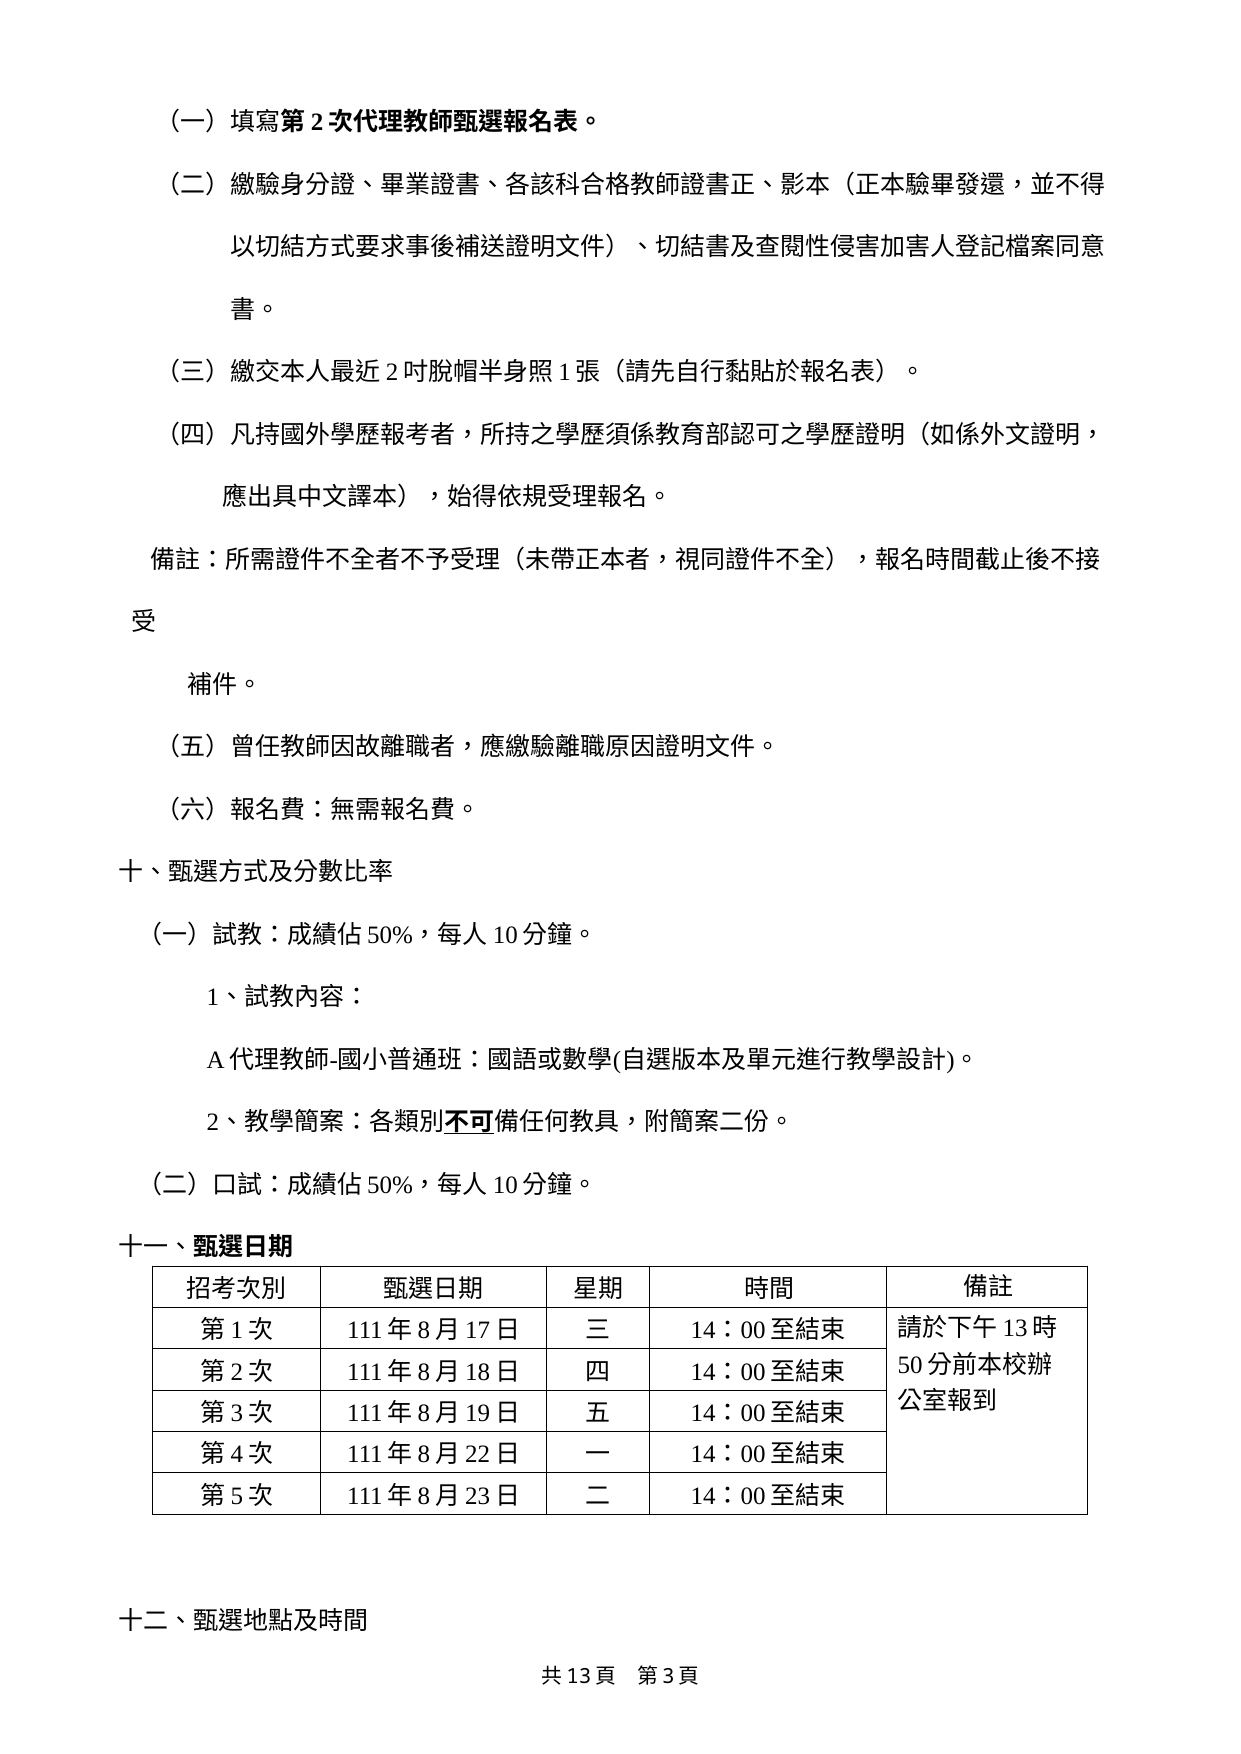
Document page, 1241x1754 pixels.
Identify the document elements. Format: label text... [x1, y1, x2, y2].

table_cell 三 [547, 1308, 649, 1348]
table_cell 第1次 [153, 1308, 320, 1348]
table_cell 第2次 [153, 1349, 320, 1389]
table_cell 四 [547, 1349, 649, 1389]
table_cell 111年8月19日 [321, 1391, 546, 1431]
table_cell 第5次 [153, 1473, 320, 1514]
text （二）繳驗身分證、畢業證書、各該科合格教師證書正、影本（正本驗畢發還，並不得以切結方式要求事後補送證明文件）、切結書及查閱性侵害加害人登記檔案同意書。 [156, 141, 1122, 328]
table_header 星期 [547, 1267, 649, 1307]
table_cell 第3次 [153, 1391, 320, 1431]
table_cell 14：00至結束 [650, 1308, 886, 1348]
text （一）試教：成績佔50%，每人10分鐘。 [118, 891, 1122, 953]
table_cell 14：00至結束 [650, 1391, 886, 1431]
table_header 時間 [650, 1267, 886, 1307]
text 備註：所需證件不全者不予受理（未帶正本者，視同證件不全），報名時間截止後不接受 [131, 516, 1122, 641]
text 2、教學簡案：各類別不可備任何教具，附簡案二份。 [206, 1078, 1122, 1141]
table_cell 請於下午13時50分前本校辦公室報到 [887, 1308, 1087, 1514]
text （六）報名費：無需報名費。 [156, 766, 1122, 828]
text （一）填寫第2次代理教師甄選報名表。 [118, 78, 1122, 141]
table_cell 111年8月23日 [321, 1473, 546, 1514]
text 十一、甄選日期 [118, 1203, 1122, 1266]
table_cell 14：00至結束 [650, 1473, 886, 1514]
table_cell 14：00至結束 [650, 1349, 886, 1389]
table_header 招考次別 [153, 1267, 320, 1307]
text 1、試教內容： [206, 953, 1122, 1016]
table_cell 111年8月17日 [321, 1308, 546, 1348]
text （四）凡持國外學歷報考者，所持之學歷須係教育部認可之學歷證明（如係外文證明，應出具中文譯本），始得依規受理報名。 [156, 391, 1122, 516]
table_cell 二 [547, 1473, 649, 1514]
text （五）曾任教師因故離職者，應繳驗離職原因證明文件。 [156, 703, 1122, 766]
table_cell 五 [547, 1391, 649, 1431]
table_cell 111年8月22日 [321, 1432, 546, 1472]
table_header 備註 [887, 1267, 1087, 1307]
table_cell 14：00至結束 [650, 1432, 886, 1472]
table_header 甄選日期 [321, 1267, 546, 1307]
text 十、甄選方式及分數比率 [118, 828, 1122, 891]
text （二）口試：成績佔50%，每人10分鐘。 [118, 1141, 1122, 1203]
table_cell 第4次 [153, 1432, 320, 1472]
text A代理教師-國小普通班：國語或數學(自選版本及單元進行教學設計)。 [206, 1016, 1122, 1078]
table_cell 111年8月18日 [321, 1349, 546, 1389]
table_cell 一 [547, 1432, 649, 1472]
text 十二、甄選地點及時間 [118, 1577, 1122, 1640]
text 補件。 [131, 641, 1122, 703]
text （三）繳交本人最近2吋脫帽半身照1張（請先自行黏貼於報名表）。 [156, 328, 1122, 391]
